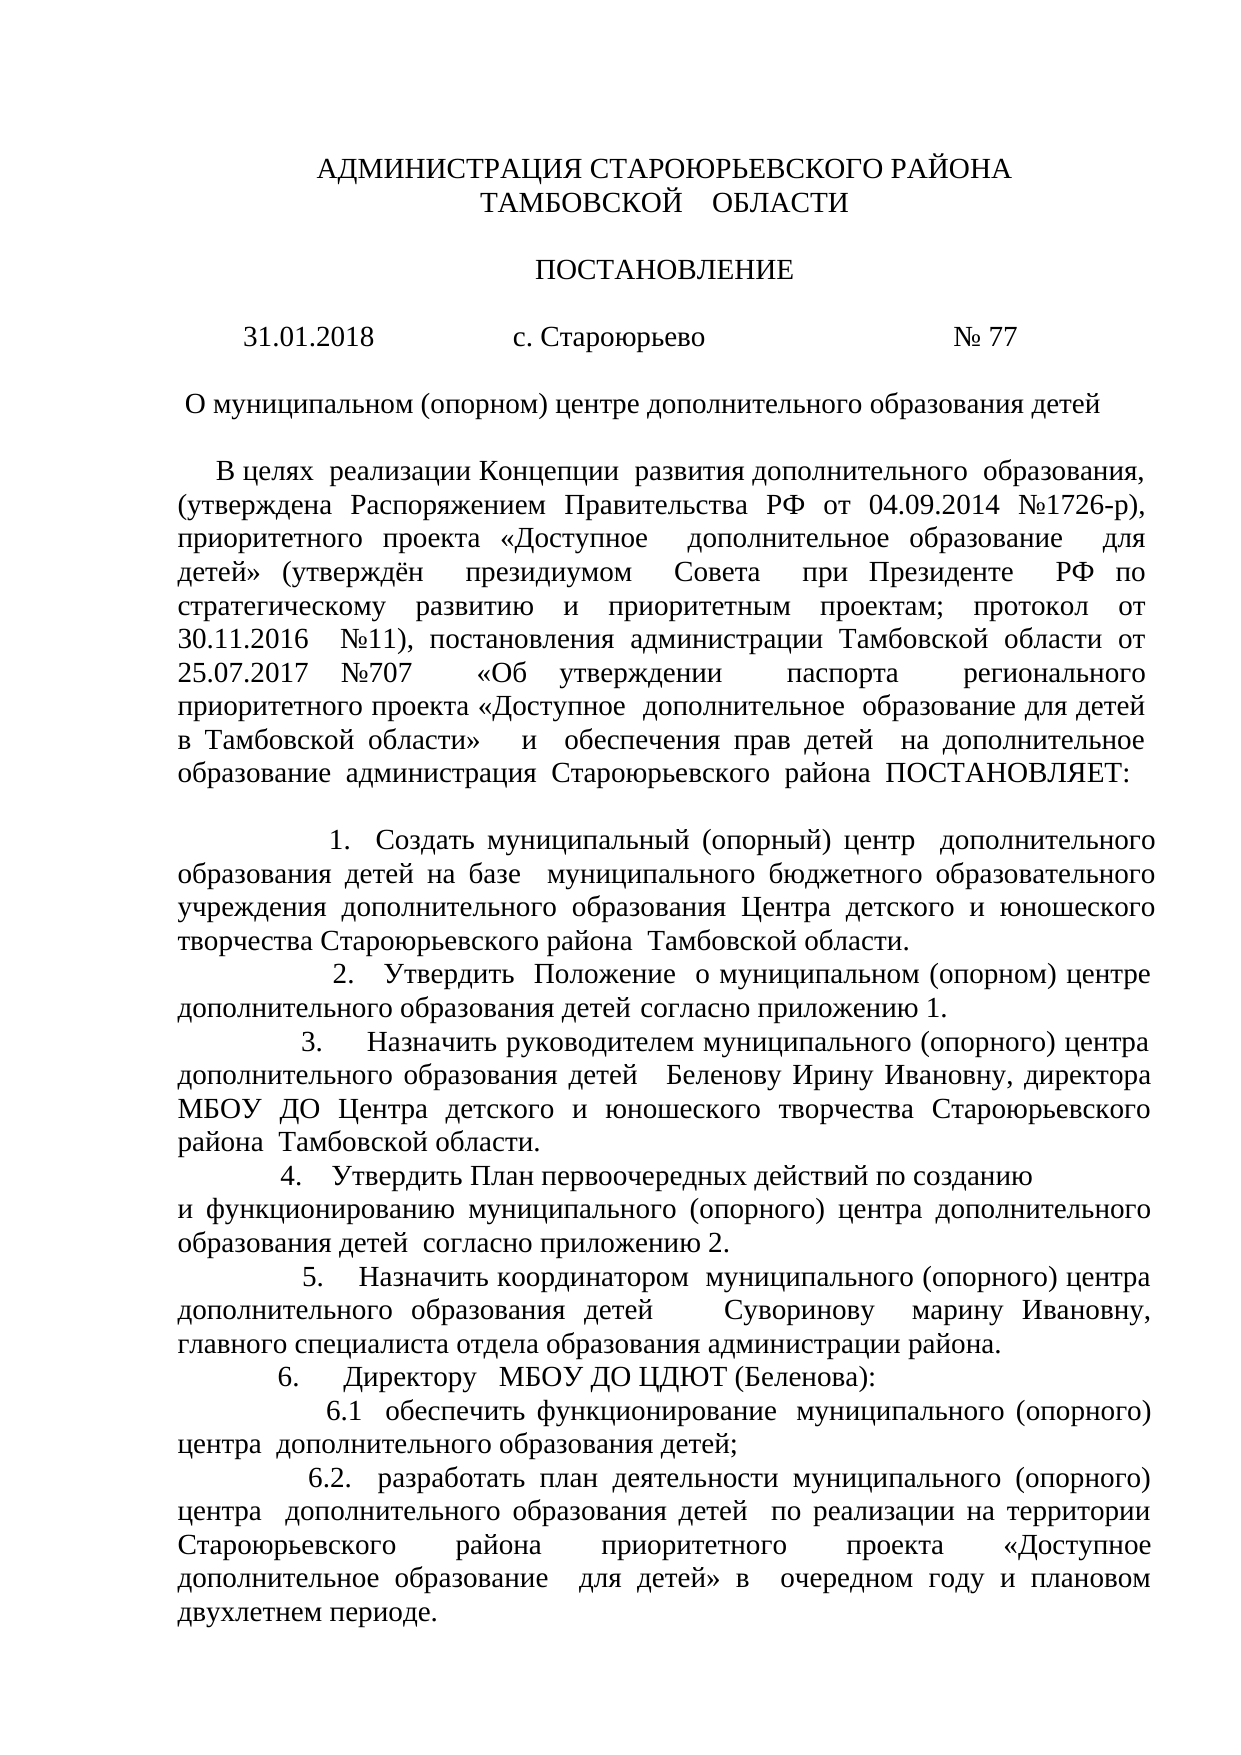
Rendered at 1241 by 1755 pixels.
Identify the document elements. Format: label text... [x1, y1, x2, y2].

text 6. Директору МБОУ ДО ЦДЮТ (Беленова): [177, 1359, 1156, 1393]
text ПОСТАНОВЛЕНИЕ [177, 252, 1152, 286]
text 1. Создать муниципальный (опорный) центр дополнительного образования детей на базе муниципального бюджетного образовательного учреждения дополнительного образования Центра детского и юношеского творчества Староюрьевского района Тамбовской области. [177, 822, 1156, 957]
text 31.01.2018 с. Староюрьево № 77 [177, 319, 1152, 353]
text и функционированию муниципального (опорного) центра дополнительного образования детей согласно приложению 2. [177, 1192, 1152, 1259]
text В целях реализации Концепции развития дополнительного образования, (утверждена Распоряжением Правительства РФ от 04.09.2014 №1726-р), приоритетного проекта «Доступное дополнительное образование для детей» (утверждён президиумом Совета при Президенте РФ по стратегическому развитию и приоритетным проектам; протокол от 30.11.2016 №11), постановления администрации Тамбовской области от 25.07.2017 №707 «Об утверждении паспорта регионального приоритетного проекта «Доступное дополнительное образование для детей в Тамбовской области» и обеспечения прав детей на дополнительное образование администрация Староюрьевского района ПОСТАНОВЛЯЕТ: [177, 453, 1146, 789]
text 5. Назначить координатором муниципального (опорного) центра дополнительного образования детей Суворинову марину Ивановну, главного специалиста отдела образования администрации района. [177, 1259, 1152, 1359]
title 6.1 обеспечить функционирование муниципального (опорного) центра дополнительного образования детей; [177, 1393, 1152, 1460]
title 3. Назначить руководителем муниципального (опорного) центра дополнительного образования детей Беленову Ирину Ивановну, директора МБОУ ДО Центра детского и юношеского творчества Староюрьевского района Тамбовской области. [177, 1024, 1152, 1158]
title О муниципальном (опорном) центре дополнительного образования детей [177, 386, 1152, 420]
text ТАМБОВСКОЙ ОБЛАСТИ [177, 185, 1152, 219]
text АДМИНИСТРАЦИЯ СТАРОЮРЬЕВСКОГО РАЙОНА [177, 152, 1152, 185]
text 6.2. разработать план деятельности муниципального (опорного) центра дополнительного образования детей по реализации на территории Староюрьевского района приоритетного проекта «Доступное дополнительное образование для детей» в очередном году и плановом двухлетнем периоде. [177, 1460, 1152, 1628]
title 2. Утвердить Положение о муниципальном (опорном) центре дополнительного образования детей согласно приложению 1. [177, 957, 1152, 1024]
text 4. Утвердить План первоочередных действий по созданию [177, 1158, 1152, 1192]
